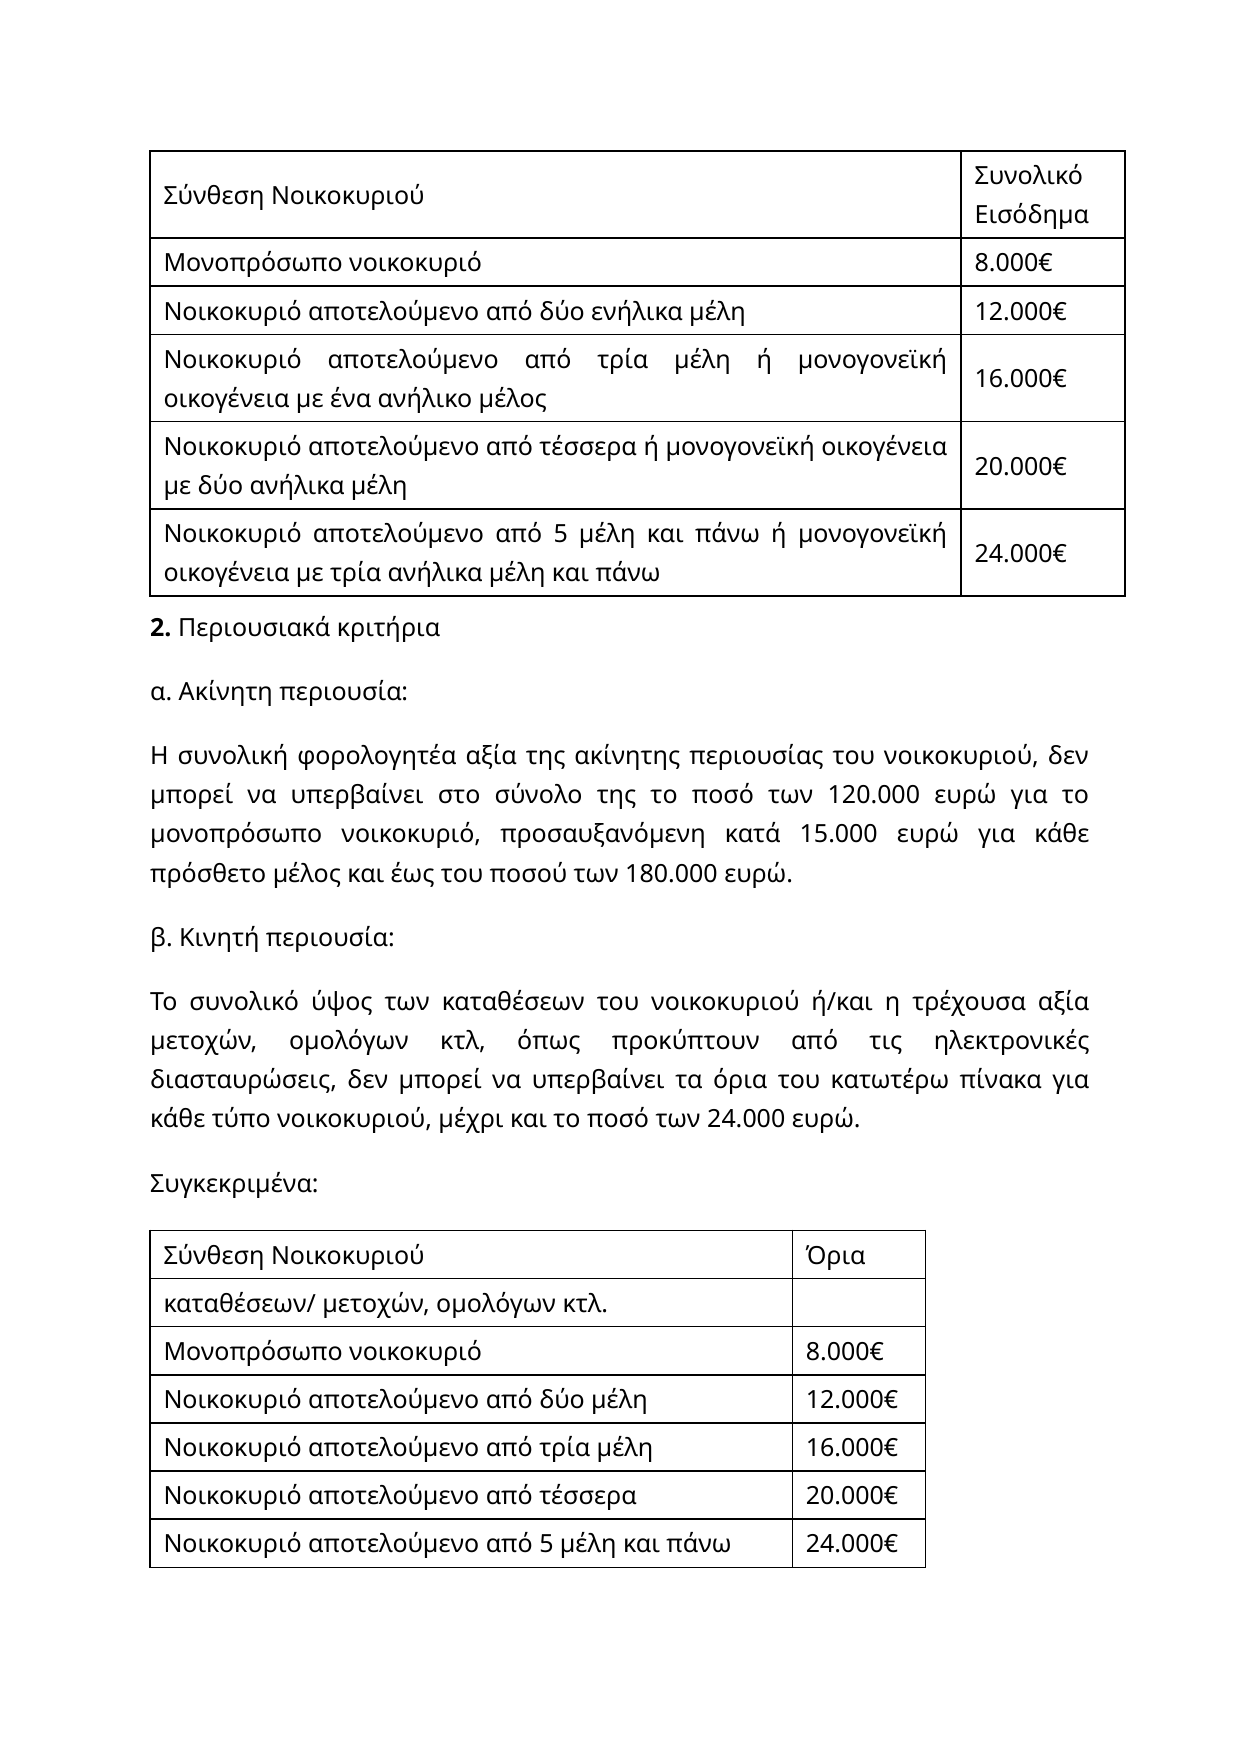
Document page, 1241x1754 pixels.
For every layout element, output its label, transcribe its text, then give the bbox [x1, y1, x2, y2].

text Το συνολικό ύψος των καταθέσεων του νοικοκυριού ή/και η τρέχουσα αξία μετοχών, ομολόγων κτλ, όπως προκύπτουν από τις ηλεκτρονικές διασταυρώσεις, δεν μπορεί να υπερβαίνει τα όρια του κατωτέρω πίνακα για κάθε τύπο νοικοκυριού, μέχρι και το ποσό των 24.000 ευρώ. [150, 984, 1090, 1135]
text Η συνολική φορολογητέα αξία της ακίνητης περιουσίας του νοικοκυριού, δεν μπορεί να υπερβαίνει στο σύνολο της το ποσό των 120.000 ευρώ για το μονοπρόσωπο νοικοκυριό, προσαυξανόμενη κατά 15.000 ευρώ για κάθε πρόσθετο μέλος και έως του ποσού των 180.000 ευρώ. [150, 738, 1090, 889]
table_cell Νοικοκυριό αποτελούμενο από 5 μέλη και πάνω [151, 1520, 792, 1566]
table_cell Νοικοκυριό αποτελούμενο από τρία μέλη [151, 1424, 792, 1470]
table_header Σύνθεση Νοικοκυριού [151, 1231, 792, 1278]
table_header Σύνθεση Νοικοκυριού [151, 152, 960, 237]
table_header Όρια [793, 1231, 925, 1278]
table_cell Νοικοκυριό αποτελούμενο από δύο μέλη [151, 1376, 792, 1422]
table_cell Μονοπρόσωπο νοικοκυριό [151, 239, 960, 285]
table_cell Νοικοκυριό αποτελούμενο από δύο ενήλικα μέλη [151, 287, 960, 333]
text α. Ακίνητη περιουσία: [150, 674, 1090, 708]
table_cell [793, 1279, 925, 1326]
table_header Συνολικό Εισόδημα [962, 152, 1124, 237]
table_cell 16.000€ [793, 1424, 925, 1470]
table_cell καταθέσεων/ μετοχών, ομολόγων κτλ. [151, 1279, 792, 1326]
table_cell 24.000€ [793, 1520, 925, 1566]
text β. Κινητή περιουσία: [150, 919, 1090, 953]
table_cell 16.000€ [962, 335, 1124, 421]
table_cell 12.000€ [962, 287, 1124, 333]
table_cell 24.000€ [962, 510, 1124, 595]
table_cell 20.000€ [962, 422, 1124, 508]
text 2. Περιουσιακά κριτήρια [150, 609, 1090, 643]
table_cell 8.000€ [793, 1327, 925, 1374]
table_cell 12.000€ [793, 1376, 925, 1422]
text Συγκεκριμένα: [150, 1165, 1090, 1199]
table_cell Νοικοκυριό αποτελούμενο από τρία μέλη ή μονογονεϊκή οικογένεια με ένα ανήλικο μέλος [151, 335, 960, 421]
table_cell Νοικοκυριό αποτελούμενο από τέσσερα ή μονογονεϊκή οικογένεια με δύο ανήλικα μέλη [151, 422, 960, 508]
table_cell Νοικοκυριό αποτελούμενο από τέσσερα [151, 1472, 792, 1518]
table_cell Μονοπρόσωπο νοικοκυριό [151, 1327, 792, 1374]
table_cell 8.000€ [962, 239, 1124, 285]
table_cell Νοικοκυριό αποτελούμενο από 5 μέλη και πάνω ή μονογονεϊκή οικογένεια με τρία ανήλικα μέλη και πάνω [151, 510, 960, 595]
table_cell 20.000€ [793, 1472, 925, 1518]
